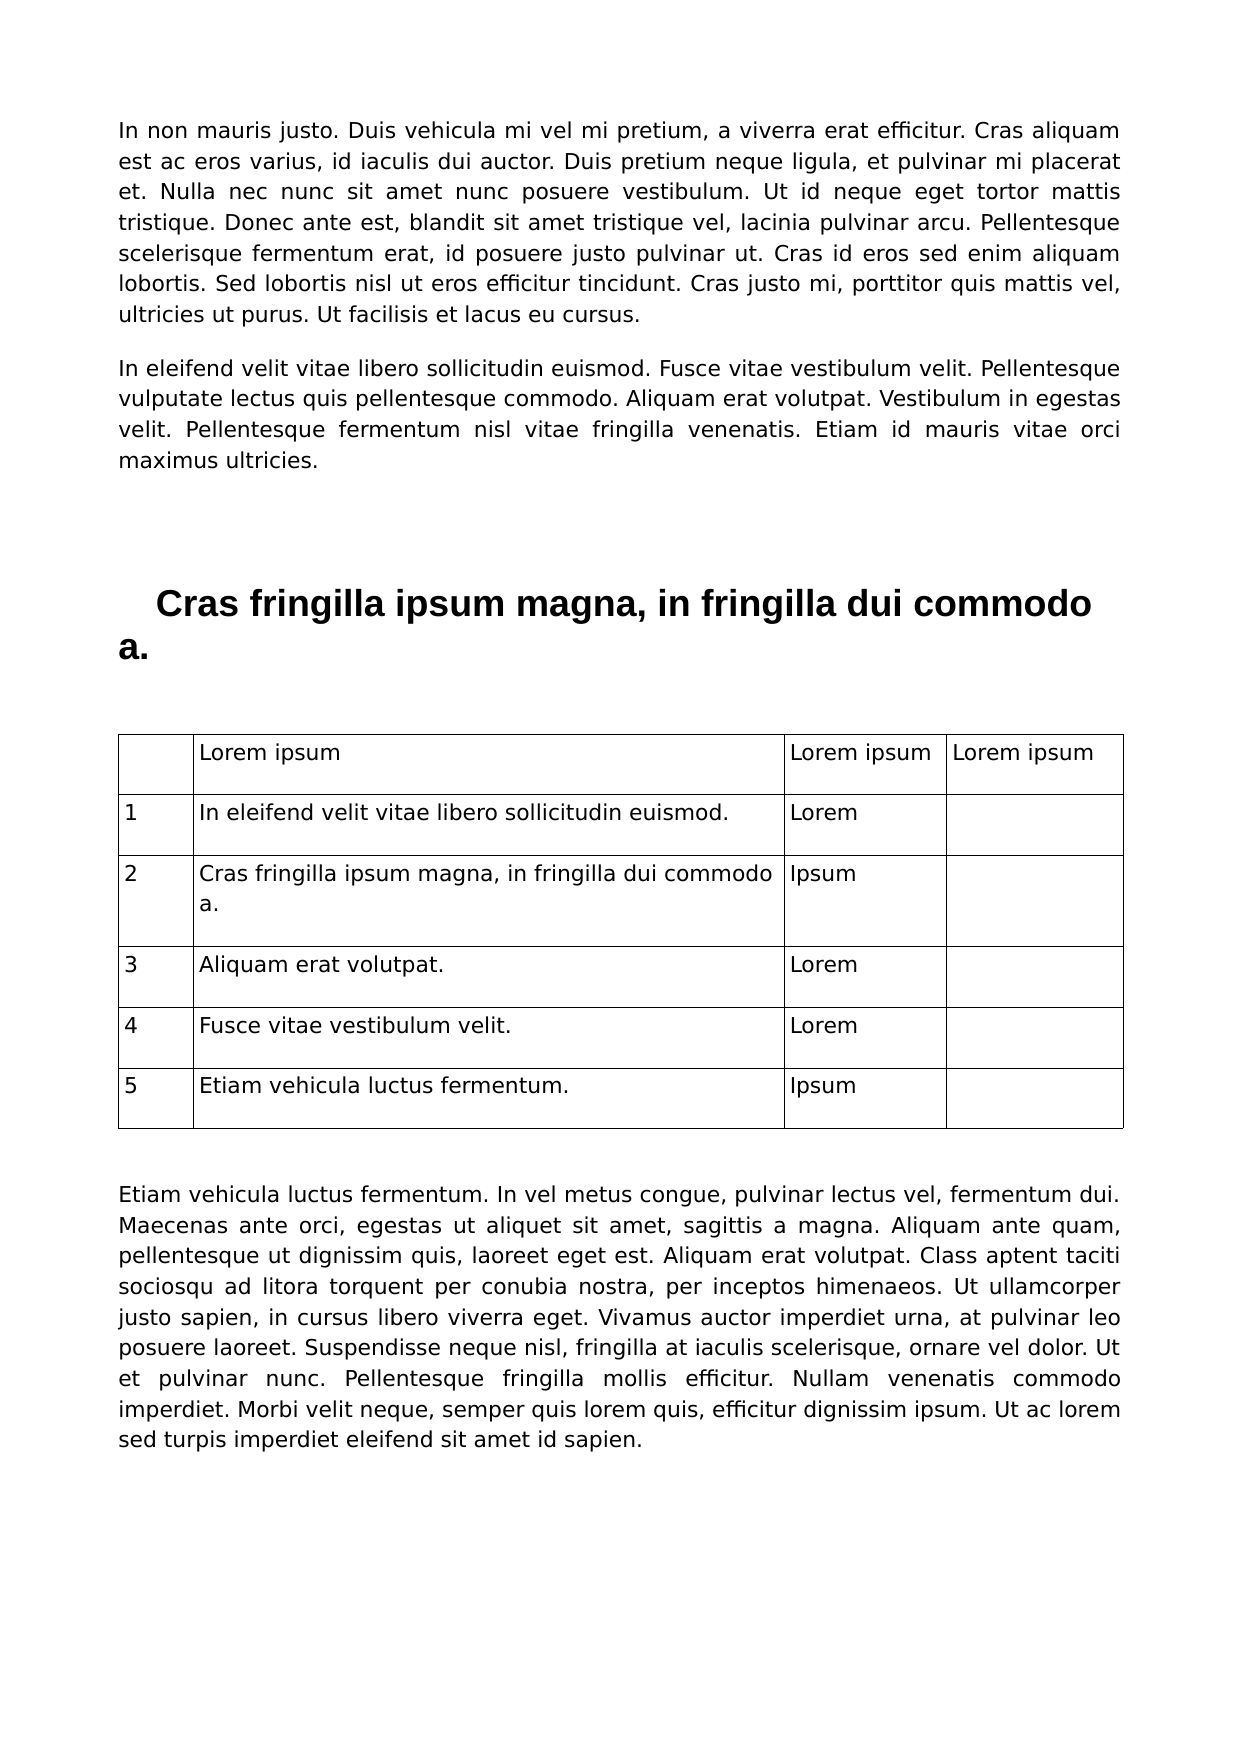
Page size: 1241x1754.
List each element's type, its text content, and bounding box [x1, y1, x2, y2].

table_header Lorem ipsum [785, 735, 946, 794]
table_cell Aliquam erat volutpat. [194, 947, 784, 1007]
table_header Lorem ipsum [947, 735, 1123, 794]
text Etiam vehicula luctus fermentum. In vel metus congue, pulvinar lectus vel, fermentum dui. Maecenas ante orci, egestas ut aliquet sit amet, sagittis a magna. Aliquam ante quam, pellentesque ut dignissim quis, laoreet eget est. Aliquam erat volutpat. Class aptent taciti sociosqu ad litora torquent per conubia nostra, per inceptos himenaeos. Ut ullamcorper justo sapien, in cursus libero viverra eget. Vivamus auctor imperdiet urna, at pulvinar leo posuere laoreet. Suspendisse neque nisl, fringilla at iaculis scelerisque, ornare vel dolor. Ut et pulvinar nunc. Pellentesque fringilla mollis efficitur. Nullam venenatis commodo imperdiet. Morbi velit neque, semper quis lorem quis, efficitur dignissim ipsum. Ut ac lorem sed turpis imperdiet eleifend sit amet id sapien. [118, 1182, 1122, 1453]
table_cell Etiam vehicula luctus fermentum. [194, 1069, 784, 1128]
table_cell Lorem [785, 1008, 946, 1067]
table_cell [947, 1069, 1123, 1128]
table_cell Lorem [785, 795, 946, 855]
table_cell 4 [119, 1008, 193, 1067]
table_cell Ipsum [785, 1069, 946, 1128]
table_cell [947, 795, 1123, 855]
table_cell [947, 856, 1123, 946]
table_header [119, 735, 193, 794]
table_cell [947, 1008, 1123, 1067]
table_cell 5 [119, 1069, 193, 1128]
text In non mauris justo. Duis vehicula mi vel mi pretium, a viverra erat efficitur. Cras aliquam est ac eros varius, id iaculis dui auctor. Duis pretium neque ligula, et pulvinar mi placerat et. Nulla nec nunc sit amet nunc posuere vestibulum. Ut id neque eget tortor mattis tristique. Donec ante est, blandit sit amet tristique vel, lacinia pulvinar arcu. Pellentesque scelerisque fermentum erat, id posuere justo pulvinar ut. Cras id eros sed enim aliquam lobortis. Sed lobortis nisl ut eros efficitur tincidunt. Cras justo mi, porttitor quis mattis vel, ultricies ut purus. Ut facilisis et lacus eu cursus. [118, 118, 1122, 327]
table_cell [947, 947, 1123, 1007]
table_cell Lorem [785, 947, 946, 1007]
table_cell 3 [119, 947, 193, 1007]
table_cell 1 [119, 795, 193, 855]
table_cell Cras fringilla ipsum magna, in fringilla dui commodo a. [194, 856, 784, 946]
subtitle Cras fringilla ipsum magna, in fringilla dui commodo a. [118, 581, 1122, 667]
table_cell Ipsum [785, 856, 946, 946]
table_cell In eleifend velit vitae libero sollicitudin euismod. [194, 795, 784, 855]
table_cell 2 [119, 856, 193, 946]
text In eleifend velit vitae libero sollicitudin euismod. Fusce vitae vestibulum velit. Pellentesque vulputate lectus quis pellentesque commodo. Aliquam erat volutpat. Vestibulum in egestas velit. Pellentesque fermentum nisl vitae fringilla venenatis. Etiam id mauris vitae orci maximus ultricies. [118, 356, 1122, 473]
table_header Lorem ipsum [194, 735, 784, 794]
table_cell Fusce vitae vestibulum velit. [194, 1008, 784, 1067]
